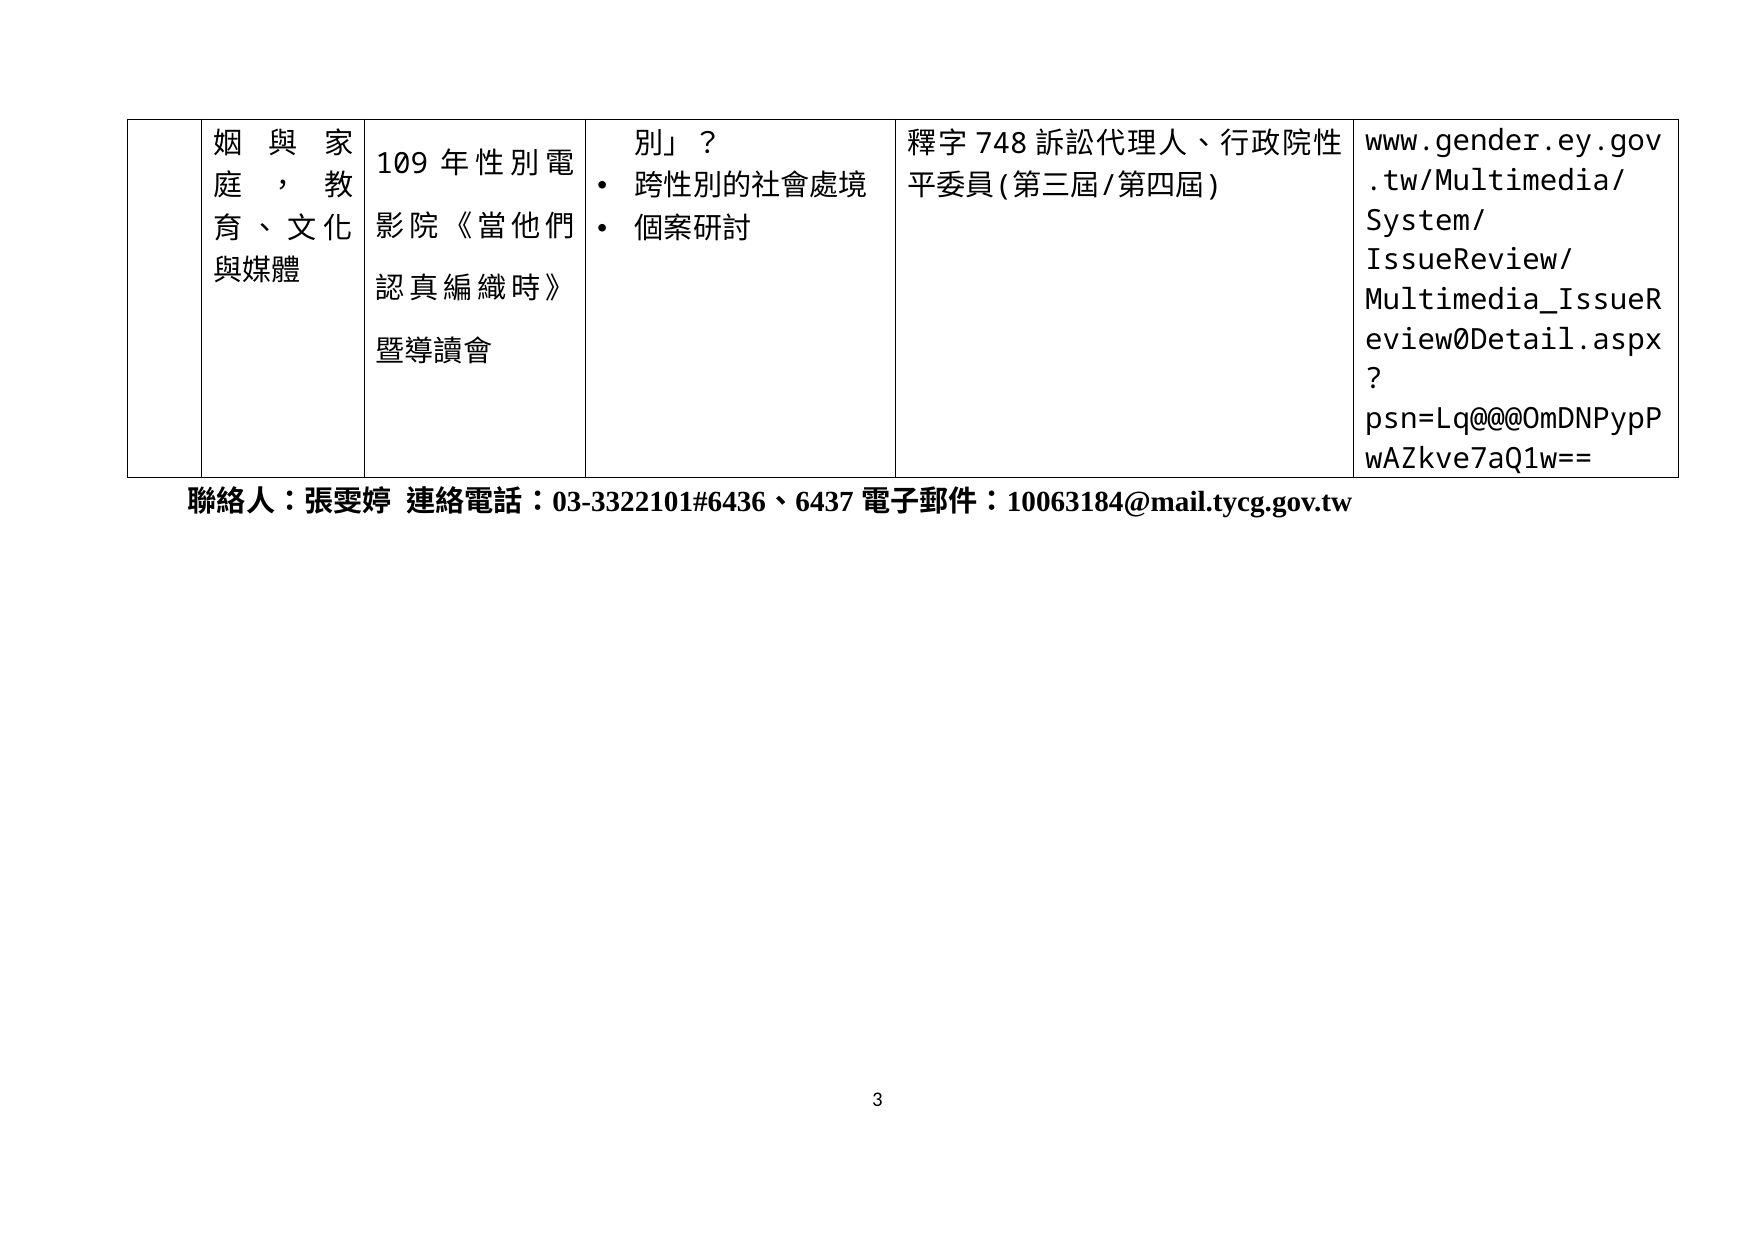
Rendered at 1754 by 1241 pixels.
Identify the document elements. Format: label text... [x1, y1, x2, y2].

table_cell www.gender.ey.gov.tw/Multimedia/System/IssueReview/Multimedia_IssueReview0Detail.aspx?psn=Lq@@@OmDNPypPwAZkve7aQ1w== [1354, 120, 1678, 477]
table_cell 釋字748訴訟代理人、行政院性平委員(第三屆/第四屆) [896, 120, 1353, 477]
text 聯絡人：張雯婷 連絡電話：03-3322101#6436、6437 電子郵件：10063184@mail.tycg.gov.tw [187, 478, 1466, 520]
table_cell [128, 120, 201, 477]
table_cell 109年性別電影院《當他們認真編織時》暨導讀會 [365, 120, 585, 477]
table_cell 姻與家庭，教育、文化與媒體 [202, 120, 364, 477]
table_cell 什麼是「跨性別」？ 跨性別的社會處境 個案研討 [586, 120, 895, 477]
